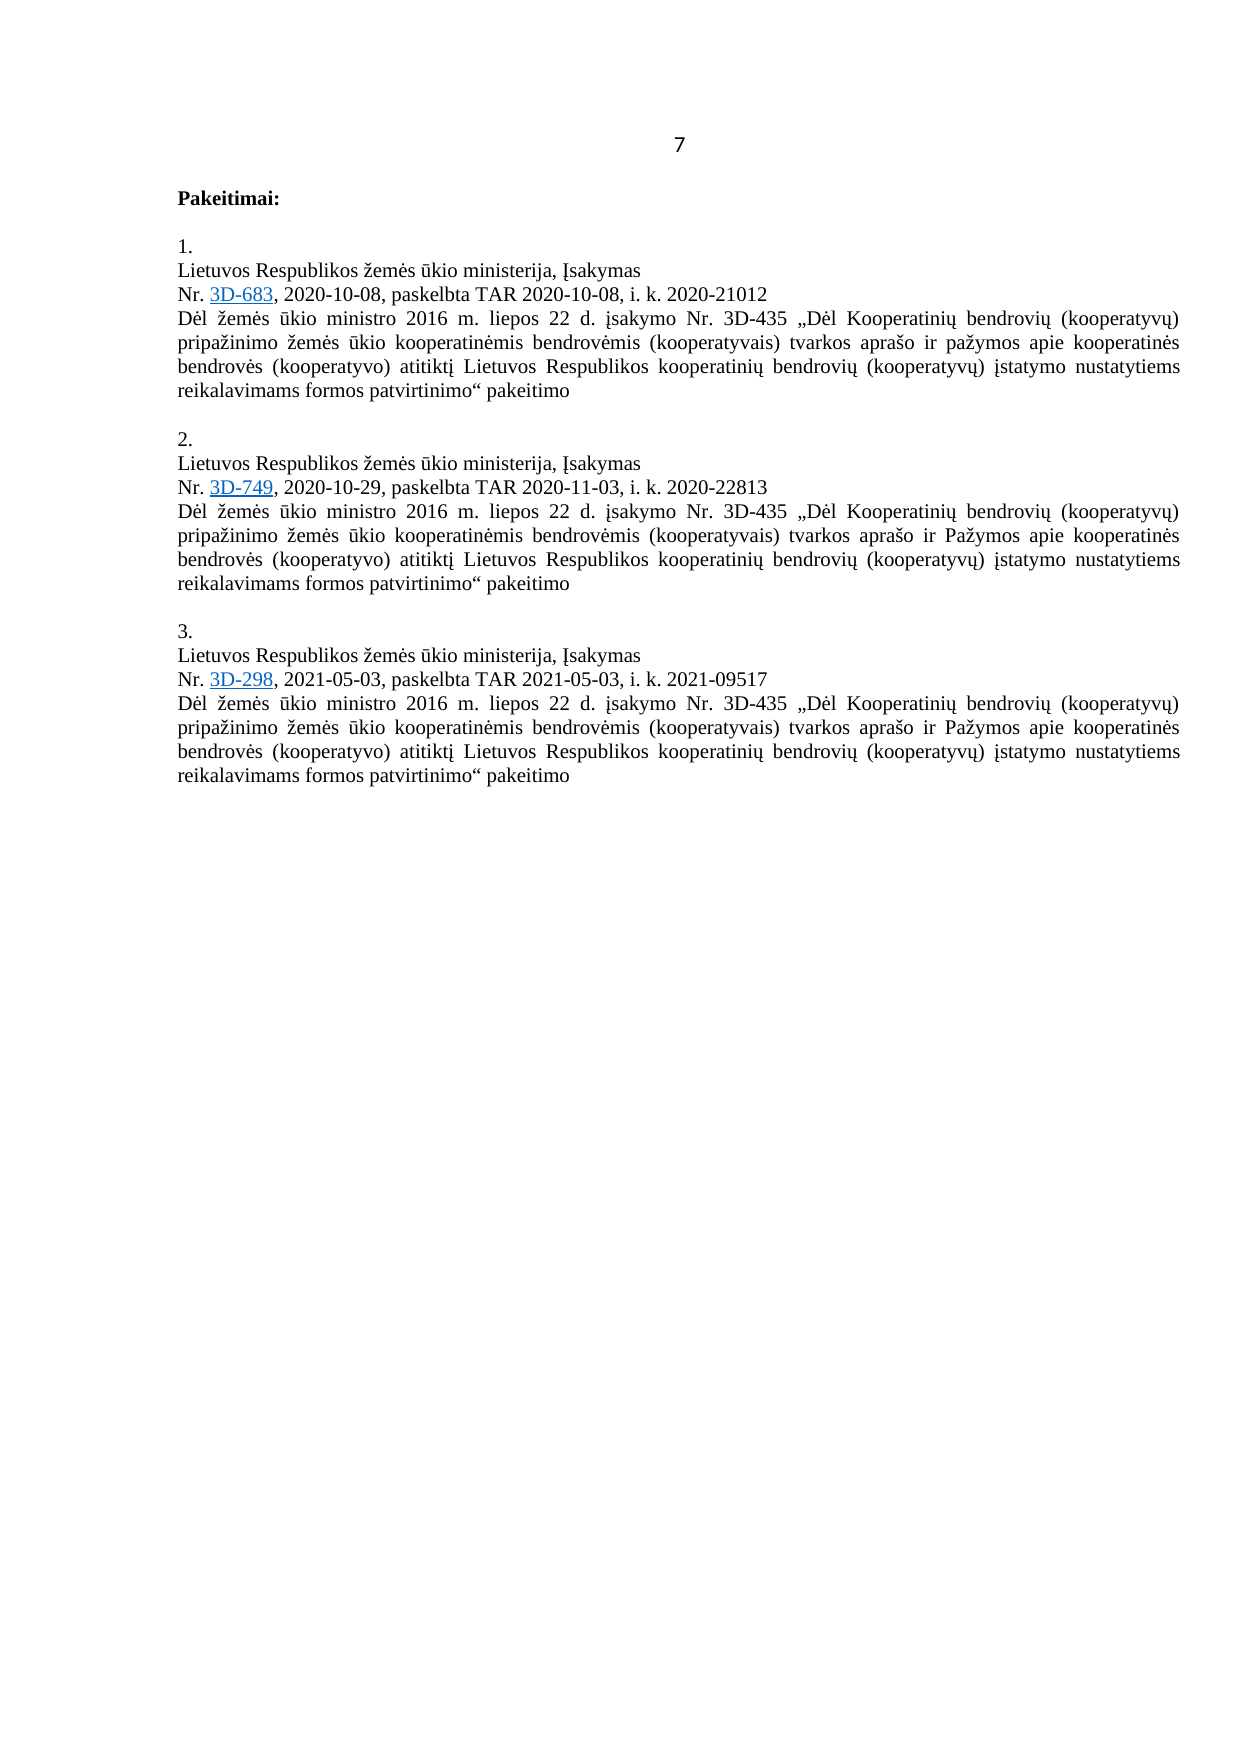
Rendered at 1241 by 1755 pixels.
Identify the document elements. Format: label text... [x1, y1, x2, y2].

text Dėl žemės ūkio ministro 2016 m. liepos 22 d. įsakymo Nr. 3D-435 „Dėl Kooperatinių bendrovių (kooperatyvų) pripažinimo žemės ūkio kooperatinėmis bendrovėmis (kooperatyvais) tvarkos aprašo ir Pažymos apie kooperatinės bendrovės (kooperatyvo) atitiktį Lietuvos Respublikos kooperatinių bendrovių (kooperatyvų) įstatymo nustatytiems reikalavimams formos patvirtinimo“ pakeitimo [177, 691, 1181, 787]
text Lietuvos Respublikos žemės ūkio ministerija, Įsakymas [177, 451, 1181, 475]
text Nr. 3D-683, 2020-10-08, paskelbta TAR 2020-10-08, i. k. 2020-21012 [177, 282, 1181, 306]
text Pakeitimai: [177, 186, 1181, 210]
text Nr. 3D-749, 2020-10-29, paskelbta TAR 2020-11-03, i. k. 2020-22813 [177, 475, 1181, 499]
text Lietuvos Respublikos žemės ūkio ministerija, Įsakymas [177, 643, 1181, 667]
text 1. [177, 234, 1181, 258]
text Dėl žemės ūkio ministro 2016 m. liepos 22 d. įsakymo Nr. 3D-435 „Dėl Kooperatinių bendrovių (kooperatyvų) pripažinimo žemės ūkio kooperatinėmis bendrovėmis (kooperatyvais) tvarkos aprašo ir Pažymos apie kooperatinės bendrovės (kooperatyvo) atitiktį Lietuvos Respublikos kooperatinių bendrovių (kooperatyvų) įstatymo nustatytiems reikalavimams formos patvirtinimo“ pakeitimo [177, 499, 1181, 595]
text 2. [177, 427, 1181, 451]
text Lietuvos Respublikos žemės ūkio ministerija, Įsakymas [177, 258, 1181, 282]
text 3. [177, 619, 1181, 643]
text Nr. 3D-298, 2021-05-03, paskelbta TAR 2021-05-03, i. k. 2021-09517 [177, 667, 1181, 691]
text Dėl žemės ūkio ministro 2016 m. liepos 22 d. įsakymo Nr. 3D-435 „Dėl Kooperatinių bendrovių (kooperatyvų) pripažinimo žemės ūkio kooperatinėmis bendrovėmis (kooperatyvais) tvarkos aprašo ir pažymos apie kooperatinės bendrovės (kooperatyvo) atitiktį Lietuvos Respublikos kooperatinių bendrovių (kooperatyvų) įstatymo nustatytiems reikalavimams formos patvirtinimo“ pakeitimo [177, 306, 1181, 402]
